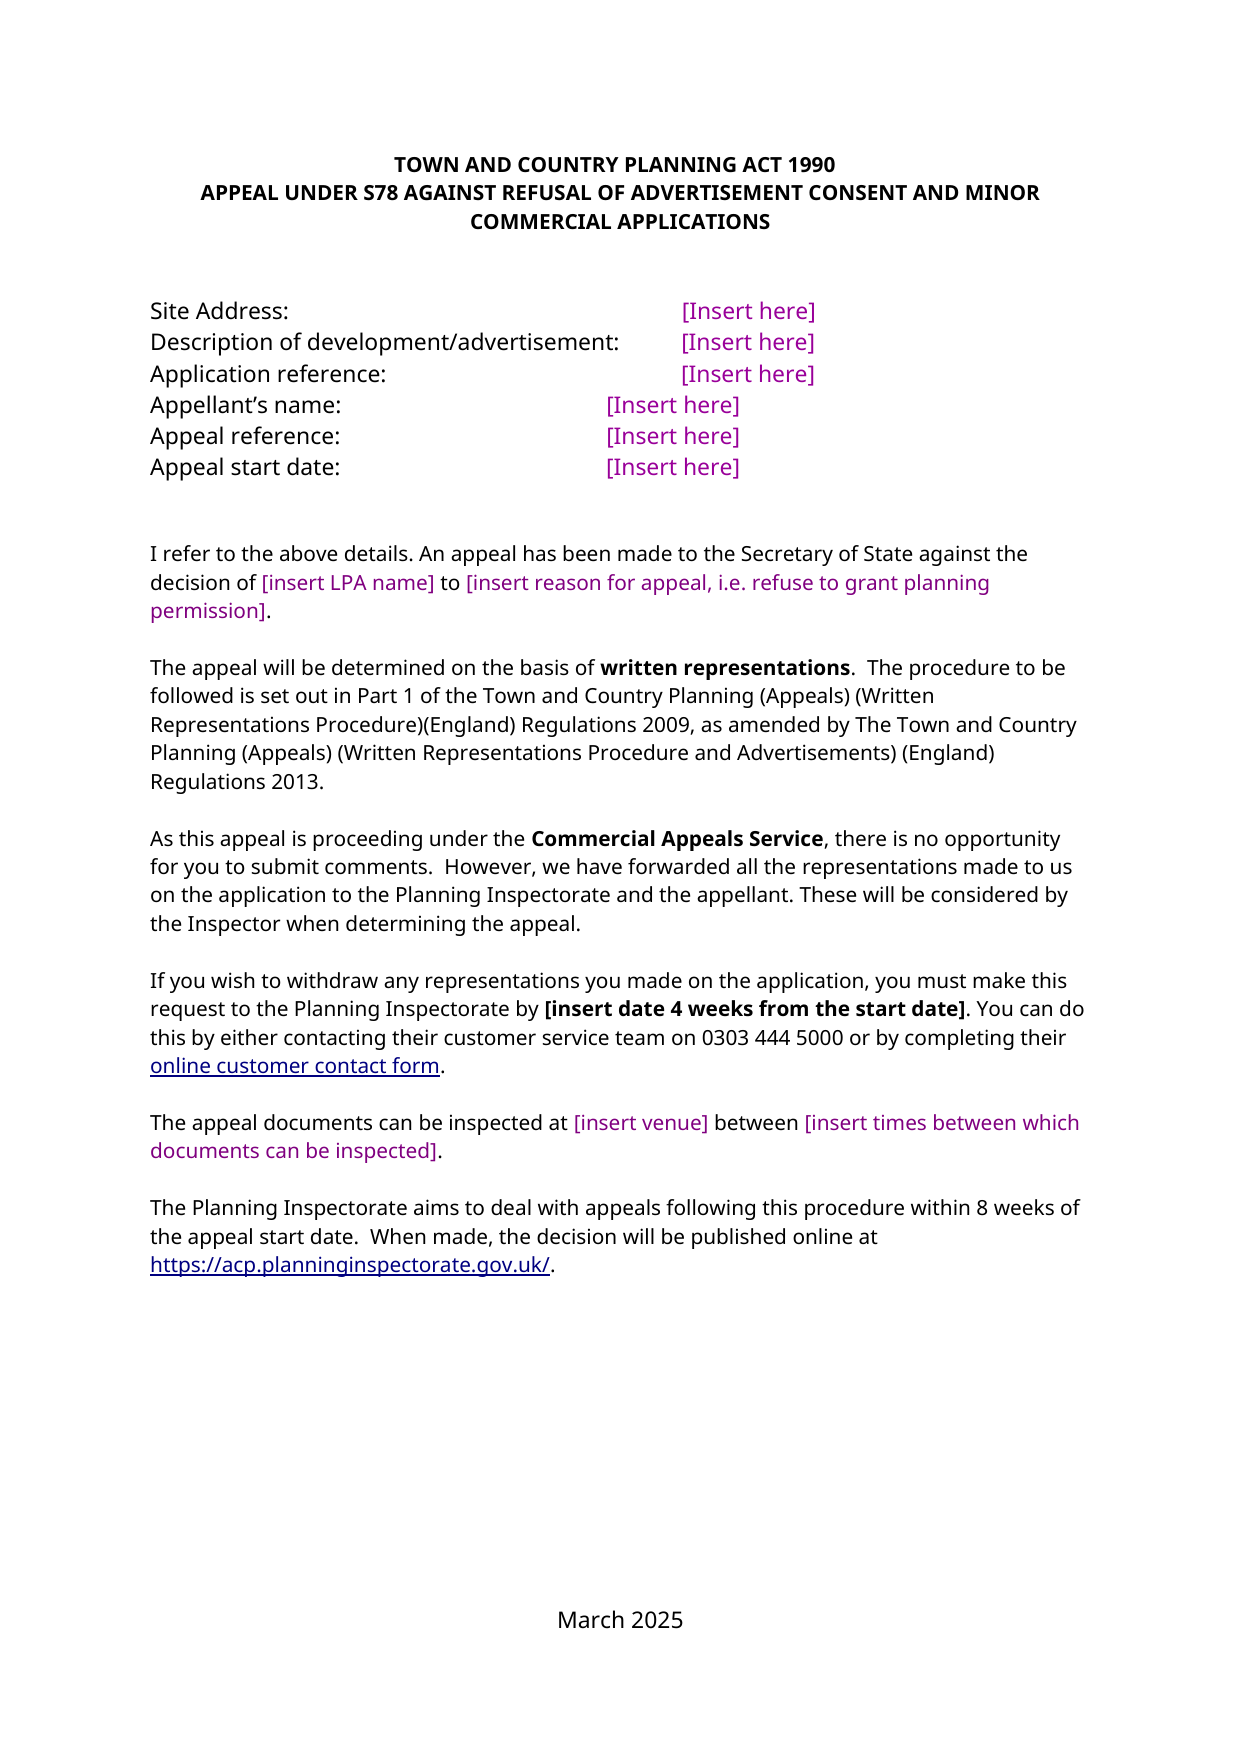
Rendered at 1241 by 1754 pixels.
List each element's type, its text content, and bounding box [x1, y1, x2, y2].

text The appeal documents can be inspected at [insert venue] between [insert times between which documents can be inspected]. [150, 1108, 1090, 1165]
text Description of development/advertisement: [Insert here] [150, 326, 1090, 357]
text Site Address: [Insert here] [150, 295, 1090, 326]
text Appeal start date: [Insert here] [150, 451, 1090, 482]
text Application reference: [Insert here] [150, 357, 1090, 389]
text Appeal reference: [Insert here] [150, 420, 1090, 451]
text TOWN AND COUNTRY PLANNING ACT 1990 APPEAL UNDER S78 AGAINST REFUSAL OF ADVERTISEMENT CONSENT AND MINOR COMMERCIAL APPLICATIONS [150, 150, 1090, 235]
text The Planning Inspectorate aims to deal with appeals following this procedure within 8 weeks of the appeal start date. When made, the decision will be published online at https://acp.planninginspectorate.gov.uk/. [150, 1193, 1090, 1279]
text Appellant’s name: [Insert here] [150, 389, 1090, 420]
text If you wish to withdraw any representations you made on the application, you must make this request to the Planning Inspectorate by [insert date 4 weeks from the start date]. You can do this by either contacting their customer service team on 0303 444 5000 or by completing their online customer contact form. [150, 966, 1090, 1080]
text The appeal will be determined on the basis of written representations. The procedure to be followed is set out in Part 1 of the Town and Country Planning (Appeals) (Written Representations Procedure)(England) Regulations 2009, as amended by The Town and Country Planning (Appeals) (Written Representations Procedure and Advertisements) (England) Regulations 2013. [150, 653, 1090, 795]
text As this appeal is proceeding under the Commercial Appeals Service, there is no opportunity for you to submit comments. However, we have forwarded all the representations made to us on the application to the Planning Inspectorate and the appellant. These will be considered by the Inspector when determining the appeal. [150, 824, 1090, 937]
text I refer to the above details. An appeal has been made to the Secretary of State against the decision of [insert LPA name] to [insert reason for appeal, i.e. refuse to grant planning permission]. [150, 539, 1090, 625]
